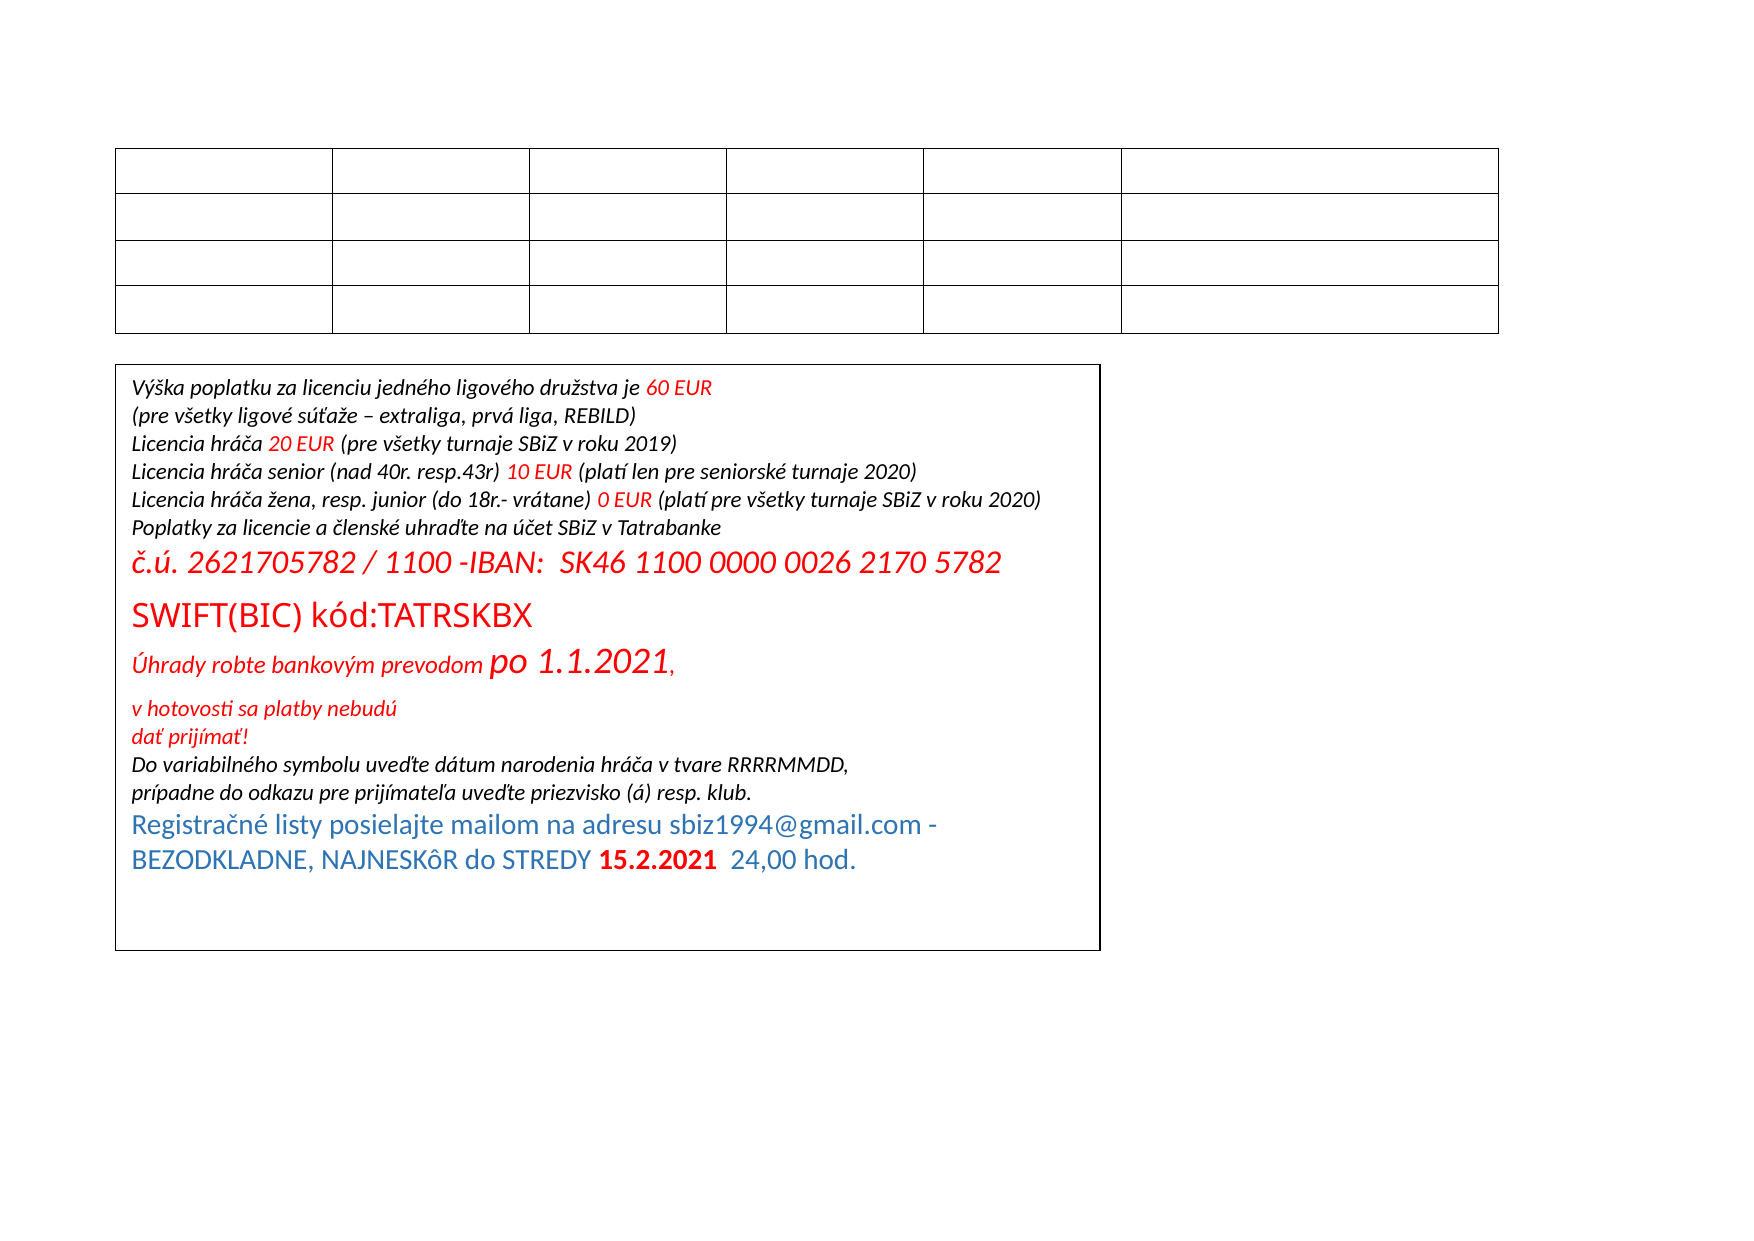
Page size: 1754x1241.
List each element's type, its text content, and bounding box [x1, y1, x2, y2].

table_cell [727, 241, 923, 285]
text v hotovosti sa platby nebudú dať prijímať! Do variabilného symbolu uveďte dátum narodenia hráča v tvare RRRRMMDD, prípadne do odkazu pre prijímateľa uveďte priezvisko (á) resp. klub. Registračné listy posielajte mailom na adresu sbiz1994@gmail.com - BEZODKLADNE, NAJNESKôR do STREDY 15.2.2021 24,00 hod. [131, 694, 1084, 877]
table_cell [1122, 149, 1498, 192]
table_cell [530, 194, 726, 240]
table_cell [333, 194, 529, 240]
table_cell [1122, 194, 1498, 240]
table_cell [924, 241, 1121, 285]
table_cell [116, 149, 332, 192]
table_cell [333, 149, 529, 192]
table_cell [1122, 286, 1498, 332]
text Výška poplatku za licenciu jedného ligového družstva je 60 EUR (pre všetky ligové súťaže – extraliga, prvá liga, REBILD) [131, 373, 1084, 429]
table_cell [333, 286, 529, 332]
text Poplatky za licencie a členské uhraďte na účet SBiZ v Tatrabanke č.ú. 2621705782 / 1100 -IBAN: SK46 1100 0000 0026 2170 5782 [131, 513, 1084, 582]
table_cell [1122, 241, 1498, 285]
table_cell [924, 194, 1121, 240]
table_cell [530, 241, 726, 285]
table_cell [333, 241, 529, 285]
table_cell [530, 286, 726, 332]
table_cell [924, 286, 1121, 332]
table_cell [727, 194, 923, 240]
table_cell [727, 286, 923, 332]
table_cell [530, 149, 726, 192]
table_cell [116, 241, 332, 285]
table_cell [727, 149, 923, 192]
table_cell [116, 286, 332, 332]
text Licencia hráča 20 EUR (pre všetky turnaje SBiZ v roku 2019) [131, 429, 1084, 457]
table_cell [924, 149, 1121, 192]
text Licencia hráča žena, resp. junior (do 18r.- vrátane) 0 EUR (platí pre všetky turnaje SBiZ v roku 2020) [131, 485, 1084, 513]
text SWIFT(BIC) kód:TATRSKBX Úhrady robte bankovým prevodom po 1.1.2021, [131, 592, 1084, 683]
table_cell [116, 194, 332, 240]
text Licencia hráča senior (nad 40r. resp.43r) 10 EUR (platí len pre seniorské turnaje 2020) [131, 457, 1084, 485]
